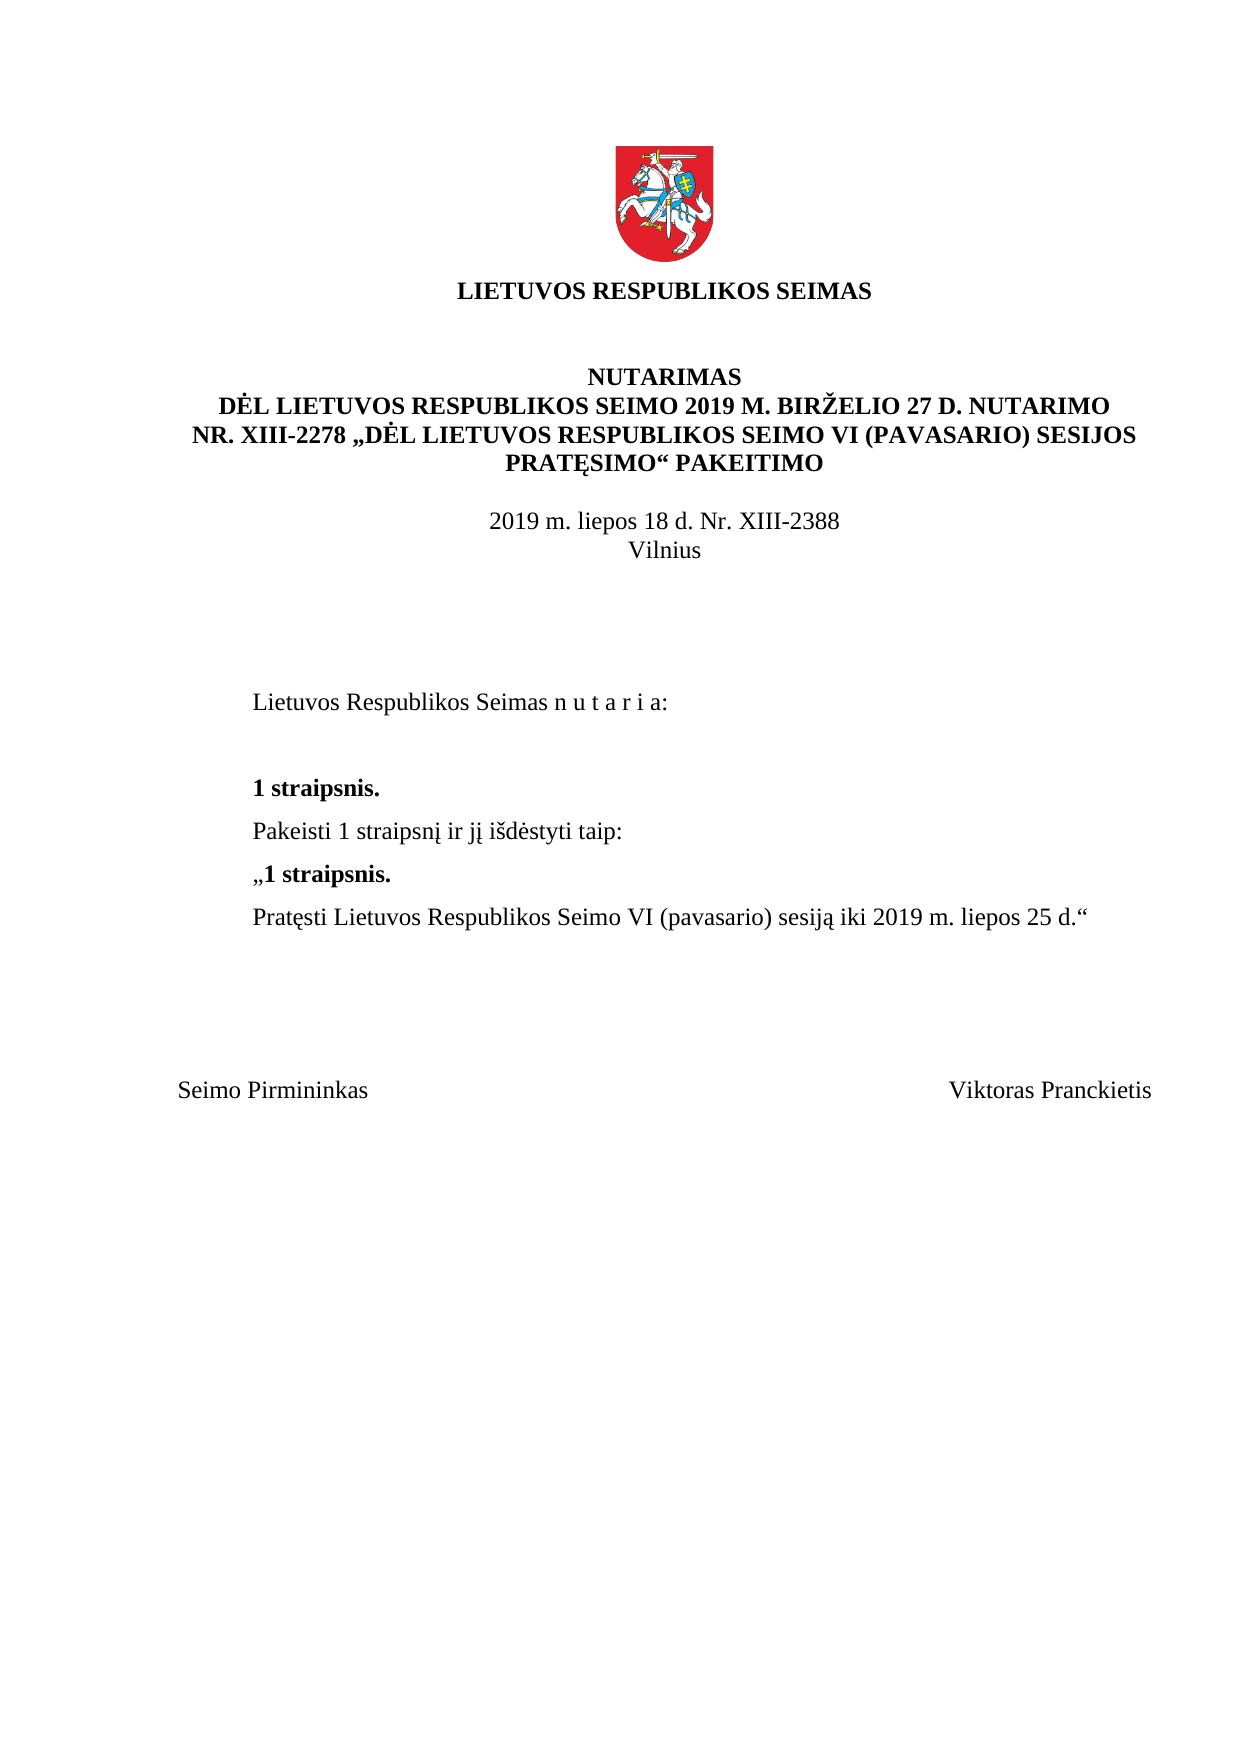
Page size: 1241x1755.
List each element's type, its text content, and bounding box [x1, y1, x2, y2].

text NUTARIMAS [177, 362, 1152, 391]
text Vilnius [177, 535, 1152, 563]
text Lietuvos Respublikos Seimas n u t a r i a: [177, 687, 1152, 716]
text Seimo Pirmininkas Viktoras Pranckietis [177, 1075, 1152, 1104]
text 2019 m. liepos 18 d. Nr. XIII-2388 [177, 506, 1152, 535]
text Pratęsti Lietuvos Respublikos Seimo VI (pavasario) sesiją iki 2019 m. liepos 25 d.“ [177, 902, 1152, 931]
text Pakeisti 1 straipsnį ir jį išdėstyti taip: [177, 816, 1152, 845]
text 1 straipsnis. [177, 773, 1152, 802]
text „1 straipsnis. [177, 859, 1152, 888]
text LIETUVOS RESPUBLIKOS SEIMAS [177, 276, 1152, 305]
text DĖL LIETUVOS RESPUBLIKOS SEIMO 2019 M. BIRŽELIO 27 D. NUTARIMO NR. XIII-2278 „DĖL LIETUVOS RESPUBLIKOS SEIMO VI (PAVASARIO) SESIJOS PRATĘSIMO“ PAKEITIMO [177, 391, 1152, 477]
